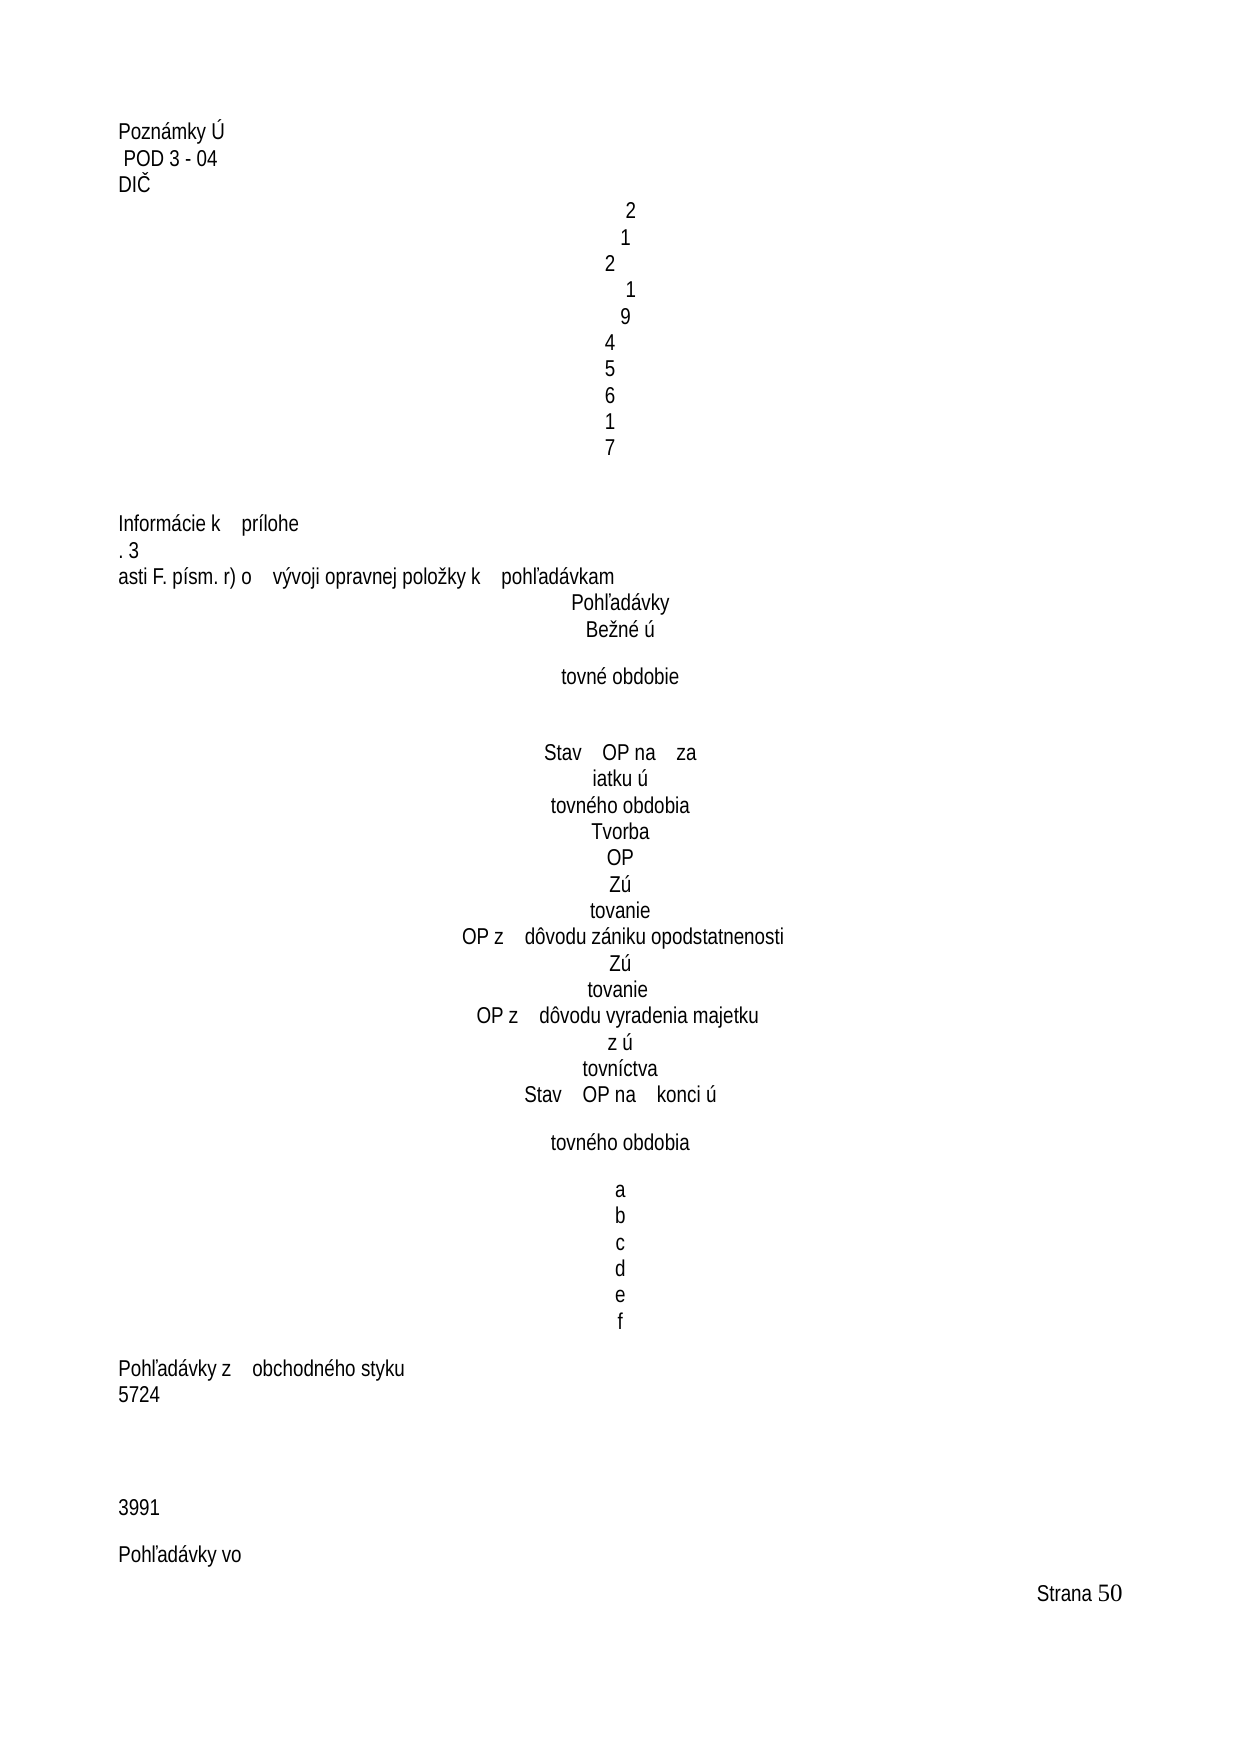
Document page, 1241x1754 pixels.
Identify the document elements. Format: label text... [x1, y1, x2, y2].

text tovného obdobia [118, 1129, 1122, 1155]
text 3991 [118, 1494, 1122, 1520]
text Stav OP na konci ú [118, 1081, 1122, 1108]
text b [118, 1202, 1122, 1228]
text OP [118, 844, 1122, 871]
text Pohľadávky vo [118, 1541, 1122, 1567]
text Informácie k prílohe [118, 510, 1122, 537]
text a [118, 1176, 1122, 1202]
text tovného obdobia [118, 792, 1122, 818]
text e [118, 1281, 1122, 1308]
text 5724 [118, 1381, 1122, 1407]
text asti F. písm. r) o vývoji opravnej položky k pohľadávkam [118, 563, 1122, 589]
text Bežné ú [118, 616, 1122, 642]
text tovanie OP z dôvodu vyradenia majetku z ú [118, 976, 1122, 1055]
text . 3 [118, 537, 1122, 563]
text tovníctva [118, 1055, 1122, 1081]
text tovanie OP z dôvodu zániku opodstatnenosti [118, 897, 1122, 950]
text Pohľadávky [118, 589, 1122, 616]
text c [118, 1228, 1122, 1255]
text f [118, 1308, 1122, 1334]
text d [118, 1255, 1122, 1281]
text Pohľadávky z obchodného styku [118, 1355, 1122, 1381]
text Zú [118, 950, 1122, 976]
text Zú [118, 871, 1122, 897]
text iatku ú [118, 765, 1122, 792]
text Tvorba [118, 818, 1122, 844]
text Stav OP na za [118, 739, 1122, 765]
text tovné obdobie [118, 663, 1122, 689]
